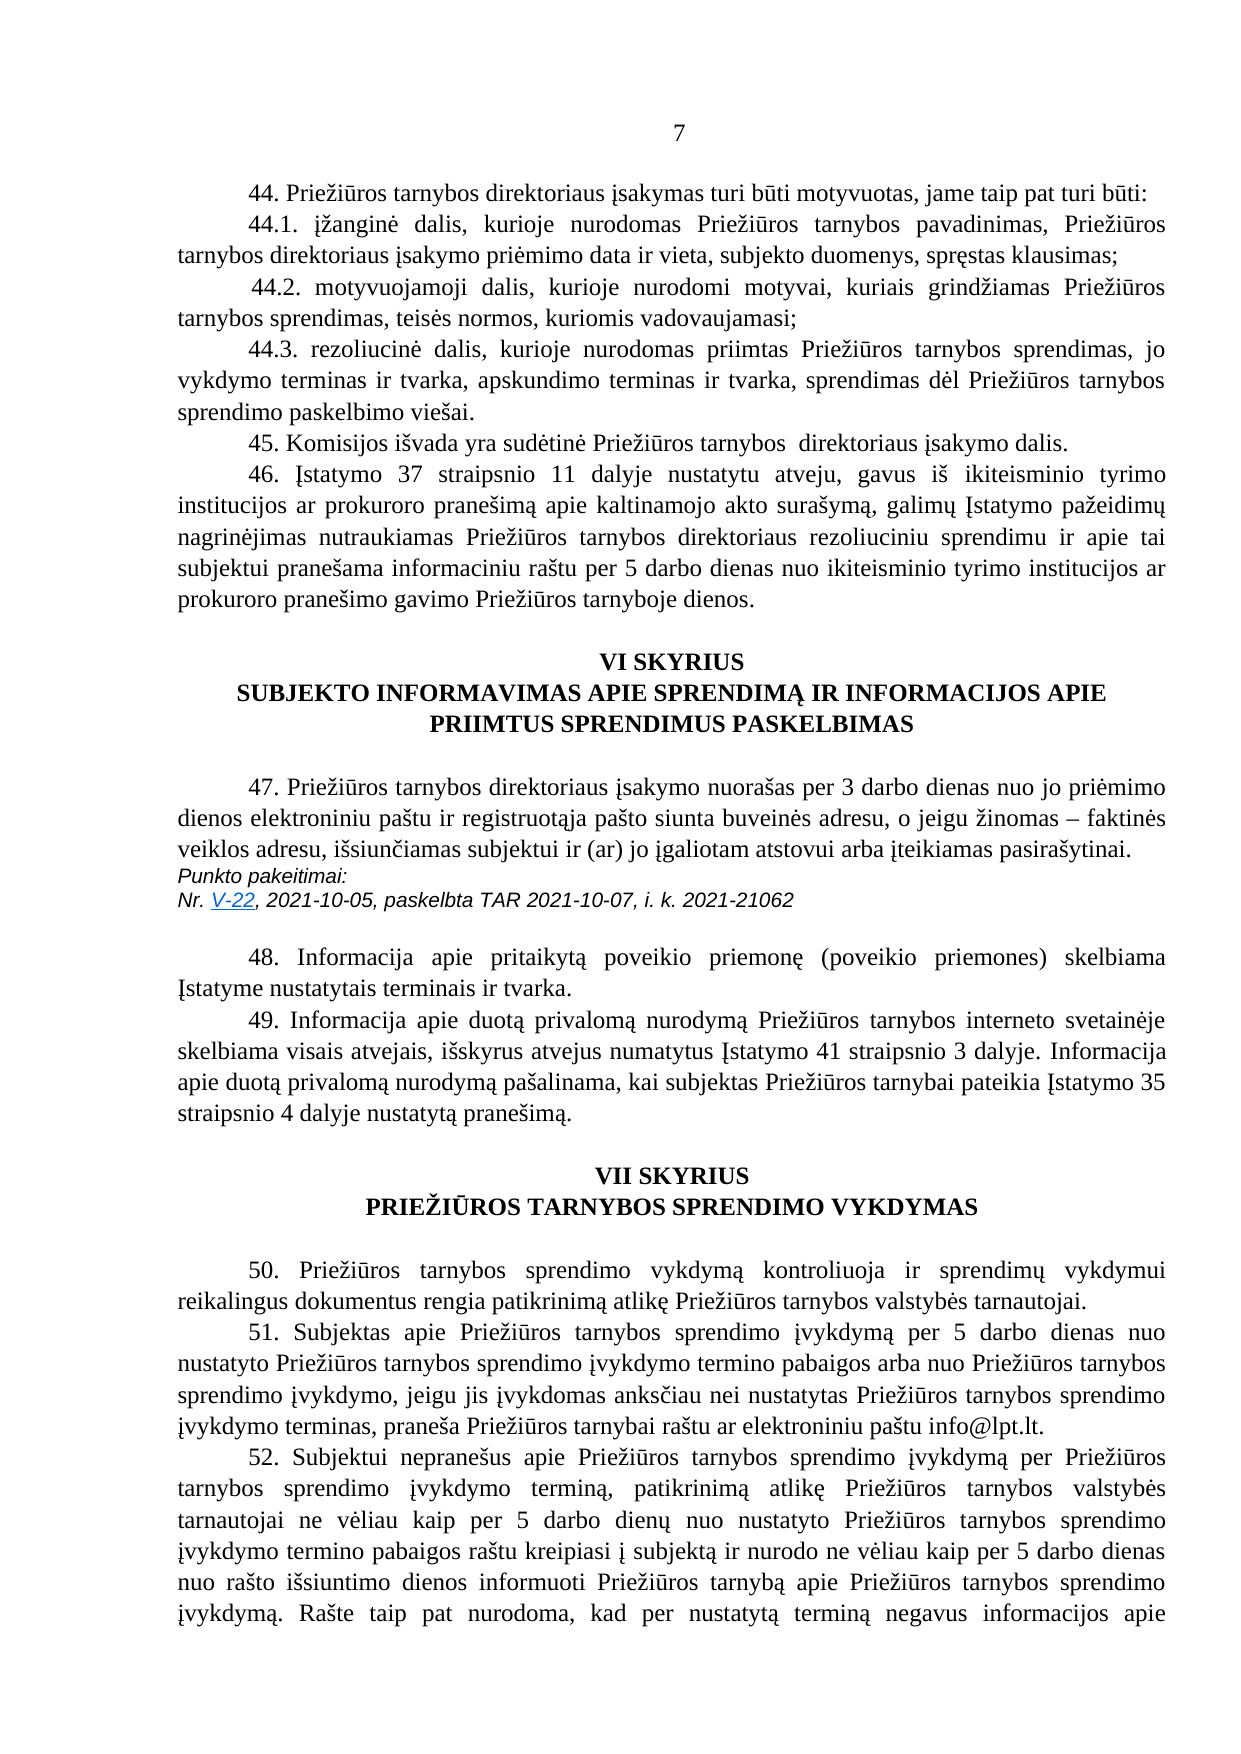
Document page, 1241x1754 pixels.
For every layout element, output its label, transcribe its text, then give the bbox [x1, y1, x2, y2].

text 44.1. įžanginė dalis, kurioje nurodomas Priežiūros tarnybos pavadinimas, Priežiūros tarnybos direktoriaus įsakymo priėmimo data ir vieta, subjekto duomenys, spręstas klausimas; [177, 208, 1167, 270]
text Nr. V-22, 2021-10-05, paskelbta TAR 2021-10-07, i. k. 2021-21062 [177, 888, 1181, 912]
text 45. Komisijos išvada yra sudėtinė Priežiūros tarnybos direktoriaus įsakymo dalis. [177, 426, 1166, 458]
text SUBJEKTO INFORMAVIMAS APIE SPRENDIMĄ IR INFORMACIJOS APIE PRIIMTUS SPRENDIMUS PASKELBIMAS [177, 676, 1166, 739]
text 48. Informacija apie pritaikytą poveikio priemonę (poveikio priemones) skelbiama Įstatyme nustatytais terminais ir tvarka. [177, 941, 1167, 1003]
text 44.3. rezoliucinė dalis, kurioje nurodomas priimtas Priežiūros tarnybos sprendimas, jo vykdymo terminas ir tvarka, apskundimo terminas ir tvarka, sprendimas dėl Priežiūros tarnybos sprendimo paskelbimo viešai. [177, 333, 1166, 426]
text 52. Subjektui nepranešus apie Priežiūros tarnybos sprendimo įvykdymą per Priežiūros tarnybos sprendimo įvykdymo terminą, patikrinimą atlikę Priežiūros tarnybos valstybės tarnautojai ne vėliau kaip per 5 darbo dienų nuo nustatyto Priežiūros tarnybos sprendimo įvykdymo termino pabaigos raštu kreipiasi į subjektą ir nurodo ne vėliau kaip per 5 darbo dienas nuo rašto išsiuntimo dienos informuoti Priežiūros tarnybą apie Priežiūros tarnybos sprendimo įvykdymą. Rašte taip pat nurodoma, kad per nustatytą terminą negavus informacijos apie [177, 1441, 1167, 1628]
text Punkto pakeitimai: [177, 864, 1181, 888]
text PRIEŽIŪROS TARNYBOS SPRENDIMO VYKDYMAS [177, 1191, 1167, 1222]
text 49. Informacija apie duotą privalomą nurodymą Priežiūros tarnybos interneto svetainėje skelbiama visais atvejais, išskyrus atvejus numatytus Įstatymo 41 straipsnio 3 dalyje. Informacija apie duotą privalomą nurodymą pašalinama, kai subjektas Priežiūros tarnybai pateikia Įstatymo 35 straipsnio 4 dalyje nustatytą pranešimą. [177, 1003, 1167, 1128]
text 51. Subjektas apie Priežiūros tarnybos sprendimo įvykdymą per 5 darbo dienas nuo nustatyto Priežiūros tarnybos sprendimo įvykdymo termino pabaigos arba nuo Priežiūros tarnybos sprendimo įvykdymo, jeigu jis įvykdomas anksčiau nei nustatytas Priežiūros tarnybos sprendimo įvykdymo terminas, praneša Priežiūros tarnybai raštu ar elektroniniu paštu info@lpt.lt. [177, 1316, 1167, 1441]
text 46. Įstatymo 37 straipsnio 11 dalyje nustatytu atveju, gavus iš ikiteisminio tyrimo institucijos ar prokuroro pranešimą apie kaltinamojo akto surašymą, galimų Įstatymo pažeidimų nagrinėjimas nutraukiamas Priežiūros tarnybos direktoriaus rezoliuciniu sprendimu ir apie tai subjektui pranešama informaciniu raštu per 5 darbo dienas nuo ikiteisminio tyrimo institucijos ar prokuroro pranešimo gavimo Priežiūros tarnyboje dienos. [177, 458, 1166, 614]
text VI SKYRIUS [177, 645, 1166, 676]
text 44. Priežiūros tarnybos direktoriaus įsakymas turi būti motyvuotas, jame taip pat turi būti: [177, 176, 1167, 208]
text 44.2. motyvuojamoji dalis, kurioje nurodomi motyvai, kuriais grindžiamas Priežiūros tarnybos sprendimas, teisės normos, kuriomis vadovaujamasi; [177, 270, 1167, 333]
text VII SKYRIUS [177, 1159, 1167, 1191]
text 50. Priežiūros tarnybos sprendimo vykdymą kontroliuoja ir sprendimų vykdymui reikalingus dokumentus rengia patikrinimą atlikę Priežiūros tarnybos valstybės tarnautojai. [177, 1253, 1167, 1316]
text 47. Priežiūros tarnybos direktoriaus įsakymo nuorašas per 3 darbo dienas nuo jo priėmimo dienos elektroniniu paštu ir registruotąja pašto siunta buveinės adresu, o jeigu žinomas – faktinės veiklos adresu, išsiunčiamas subjektui ir (ar) jo įgaliotam atstovui arba įteikiamas pasirašytinai. [177, 770, 1167, 864]
